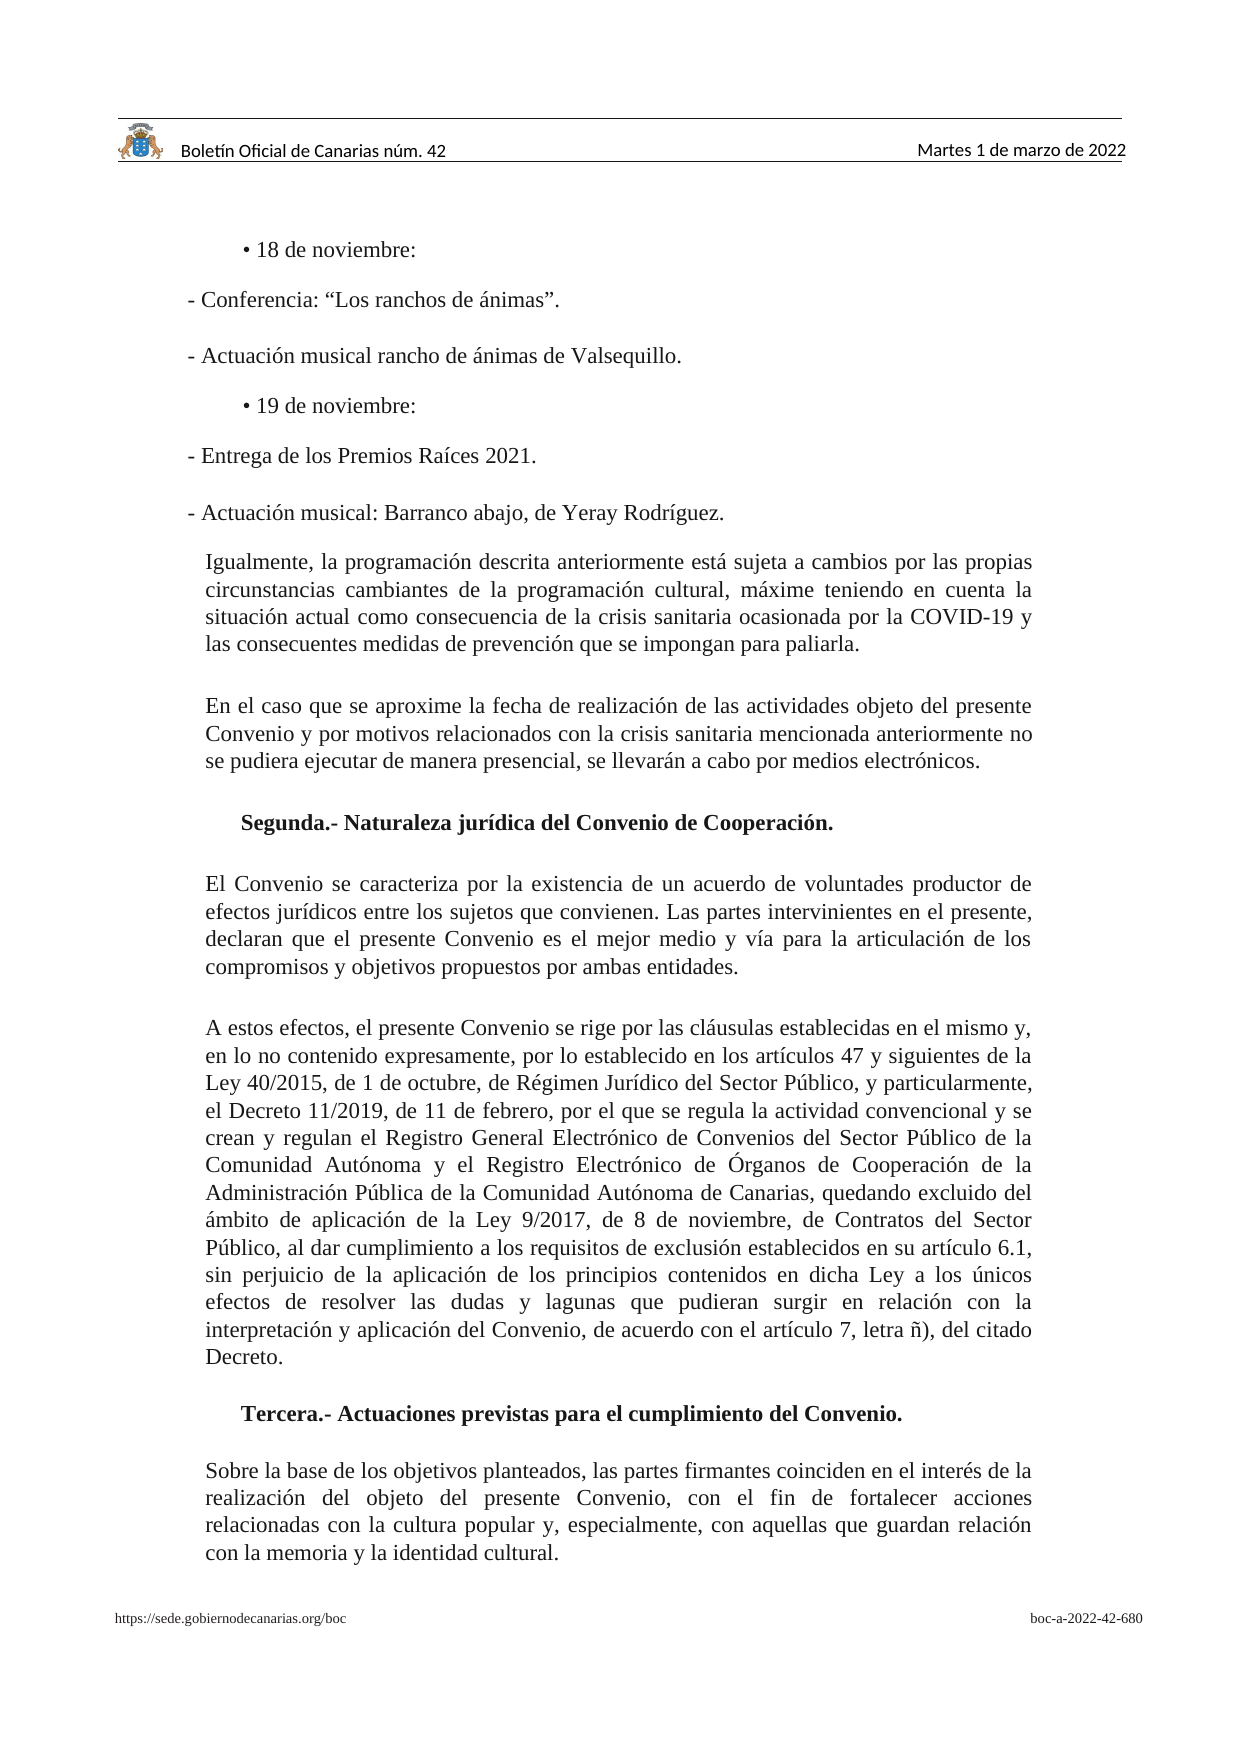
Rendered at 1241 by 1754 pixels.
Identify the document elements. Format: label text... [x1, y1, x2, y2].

list Actuación musical rancho de ánimas de Valsequillo. [187, 343, 1034, 369]
text • 19 de noviembre: [242, 392, 1034, 419]
text Segunda.- Naturaleza jurídica del Convenio de Cooperación. [241, 809, 1034, 835]
text Igualmente, la programación descrita anteriormente está sujeta a cambios por las propias circunstancias cambiantes de la programación cultural, máxime teniendo en cuenta la situación actual como consecuencia de la crisis sanitaria ocasionada por la COVID-19 y las consecuentes medidas de prevención que se impongan para paliarla. [205, 548, 1034, 657]
text • 18 de noviembre: [242, 236, 1034, 263]
text Tercera.- Actuaciones previstas para el cumplimiento del Convenio. [241, 1400, 1034, 1426]
list Actuación musical: Barranco abajo, de Yeray Rodríguez. [187, 499, 1034, 525]
text Sobre la base de los objetivos planteados, las partes firmantes coinciden en el interés de la realización del objeto del presente Convenio, con el fin de fortalecer acciones relacionadas con la cultura popular y, especialmente, con aquellas que guardan relación con la memoria y la identidad cultural. [205, 1457, 1034, 1565]
text En el caso que se aproxime la fecha de realización de las actividades objeto del presente Convenio y por motivos relacionados con la crisis sanitaria mencionada anteriormente no se pudiera ejecutar de manera presencial, se llevarán a cabo por medios electrónicos. [205, 692, 1034, 773]
text El Convenio se caracteriza por la existencia de un acuerdo de voluntades productor de efectos jurídicos entre los sujetos que convienen. Las partes intervinientes en el presente, declaran que el presente Convenio es el mejor medio y vía para la articulación de los compromisos y objetivos propuestos por ambas entidades. [205, 871, 1034, 979]
text A estos efectos, el presente Convenio se rige por las cláusulas establecidas en el mismo y, en lo no contenido expresamente, por lo establecido en los artículos 47 y siguientes de la Ley 40/2015, de 1 de octubre, de Régimen Jurídico del Sector Público, y particularmente, el Decreto 11/2019, de 11 de febrero, por el que se regula la actividad convencional y se crean y regulan el Registro General Electrónico de Convenios del Sector Público de la Comunidad Autónoma y el Registro Electrónico de Órganos de Cooperación de la Administración Pública de la Comunidad Autónoma de Canarias, quedando excluido del ámbito de aplicación de la Ley 9/2017, de 8 de noviembre, de Contratos del Sector Público, al dar cumplimiento a los requisitos de exclusión establecidos en su artículo 6.1, sin perjuicio de la aplicación de los principios contenidos en dicha Ley a los únicos efectos de resolver las dudas y lagunas que pudieran surgir en relación con la interpretación y aplicación del Convenio, de acuerdo con el artículo 7, letra ñ), del citado Decreto. [205, 1014, 1034, 1369]
list Entrega de los Premios Raíces 2021. [187, 442, 1034, 468]
list Conferencia: “Los ranchos de ánimas”. [187, 286, 1034, 312]
